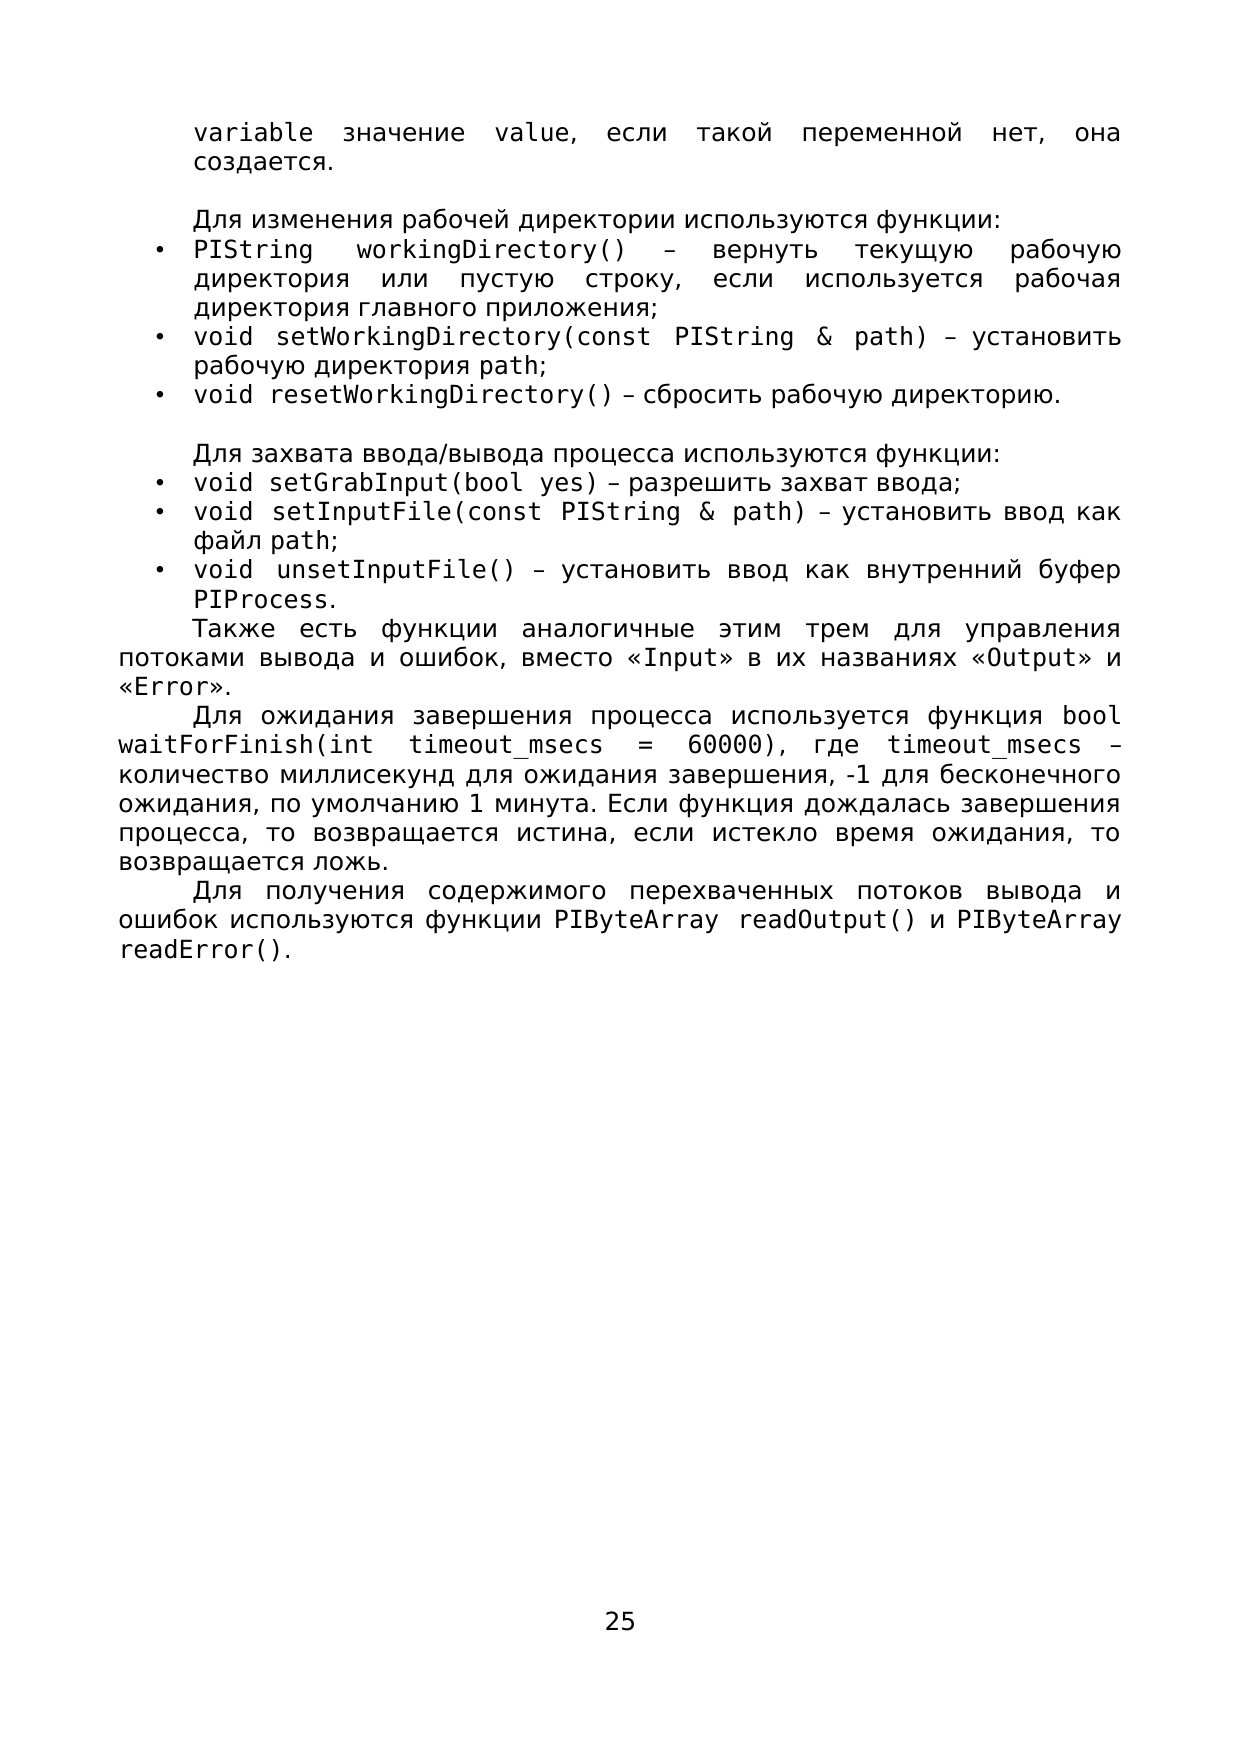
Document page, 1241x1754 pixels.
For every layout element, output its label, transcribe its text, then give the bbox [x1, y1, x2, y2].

text Для захвата ввода/вывода процесса используются функции: [118, 439, 1122, 468]
list variable значение value, если такой переменной нет, она создается. [156, 118, 1122, 176]
list void resetWorkingDirectory() – сбросить рабочую директорию. [156, 381, 1122, 410]
list void setInputFile(const PIString & path) – установить ввод как файл path; [156, 497, 1122, 556]
text Также есть функции аналогичные этим трем для управления потоками вывода и ошибок, вместо «Input» в их названиях «Output» и «Error». [118, 614, 1122, 701]
list void setWorkingDirectory(const PIString & path) – установить рабочую директория path; [156, 322, 1122, 381]
text Для получения содержимого перехваченных потоков вывода и ошибок используются функции PIByteArray readOutput() и PIByteArray readError(). [118, 876, 1122, 964]
text Для ожидания завершения процесса используется функция bool waitForFinish(int timeout_msecs = 60000), где timeout_msecs – количество миллисекунд для ожидания завершения, -1 для бесконечного ожидания, по умолчанию 1 минута. Если функция дождалась завершения процесса, то возвращается истина, если истекло время ожидания, то возвращается ложь. [118, 701, 1122, 876]
text Для изменения рабочей директории используются функции: [118, 206, 1122, 235]
list void unsetInputFile() – установить ввод как внутренний буфер PIProcess. [156, 556, 1122, 614]
list void setGrabInput(bool yes) – разрешить захват ввода; [156, 468, 1122, 497]
list PIString workingDirectory() – вернуть текущую рабочую директория или пустую строку, если используется рабочая директория главного приложения; [156, 235, 1122, 322]
